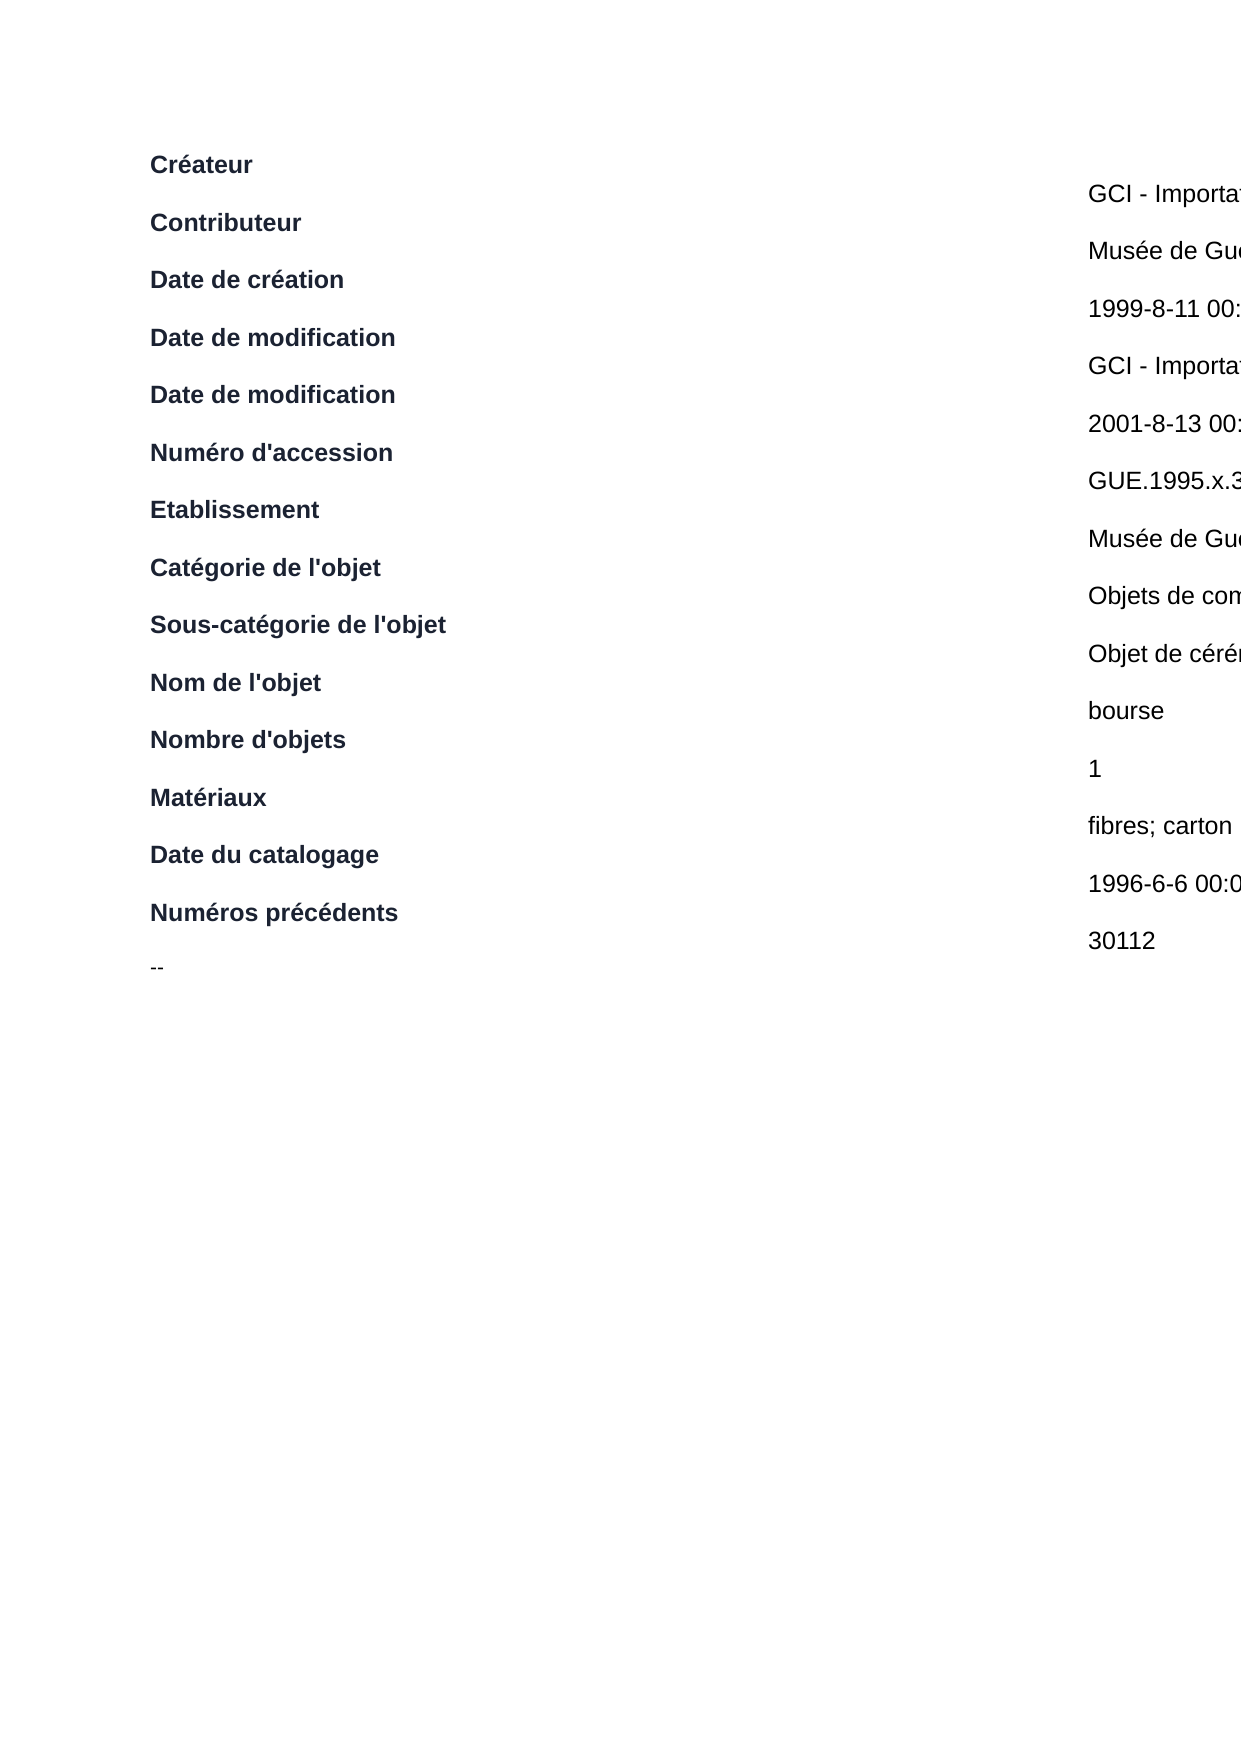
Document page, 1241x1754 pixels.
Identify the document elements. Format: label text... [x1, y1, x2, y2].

text GUE.1995.x.383 [1088, 466, 1240, 495]
text Musée de Guérin [1088, 236, 1240, 265]
text Créateur [150, 150, 1090, 179]
text Numéro d'accession [150, 437, 1090, 466]
text 30112 [1088, 926, 1240, 955]
text bourse [1088, 696, 1240, 725]
text Nombre d'objets [150, 725, 1090, 754]
text Nom de l'objet [150, 667, 1090, 696]
text Objet de cérémonie [1088, 639, 1240, 667]
text Sous-catégorie de l'objet [150, 610, 1090, 639]
text 2001-8-13 00:00 [1088, 409, 1240, 437]
text Catégorie de l'objet [150, 552, 1090, 581]
text -- [150, 955, 1090, 979]
text Objets de communication [1088, 581, 1240, 610]
text Etablissement [150, 495, 1090, 524]
text Date de modification [150, 380, 1090, 409]
text 1996-6-6 00:00 [1088, 869, 1240, 897]
text GCI - Importation [1088, 351, 1240, 380]
text Date de modification [150, 322, 1090, 351]
text Date de création [150, 265, 1090, 294]
text GCI - Importation [1088, 179, 1240, 207]
text Matériaux [150, 782, 1090, 811]
text 1 [1088, 754, 1240, 782]
text fibres; carton [1088, 811, 1240, 840]
text Musée de Guérin [1088, 524, 1240, 552]
text 1999-8-11 00:00 [1088, 294, 1240, 322]
text Numéros précédents [150, 897, 1090, 926]
text Contributeur [150, 207, 1090, 236]
text Date du catalogage [150, 840, 1090, 869]
